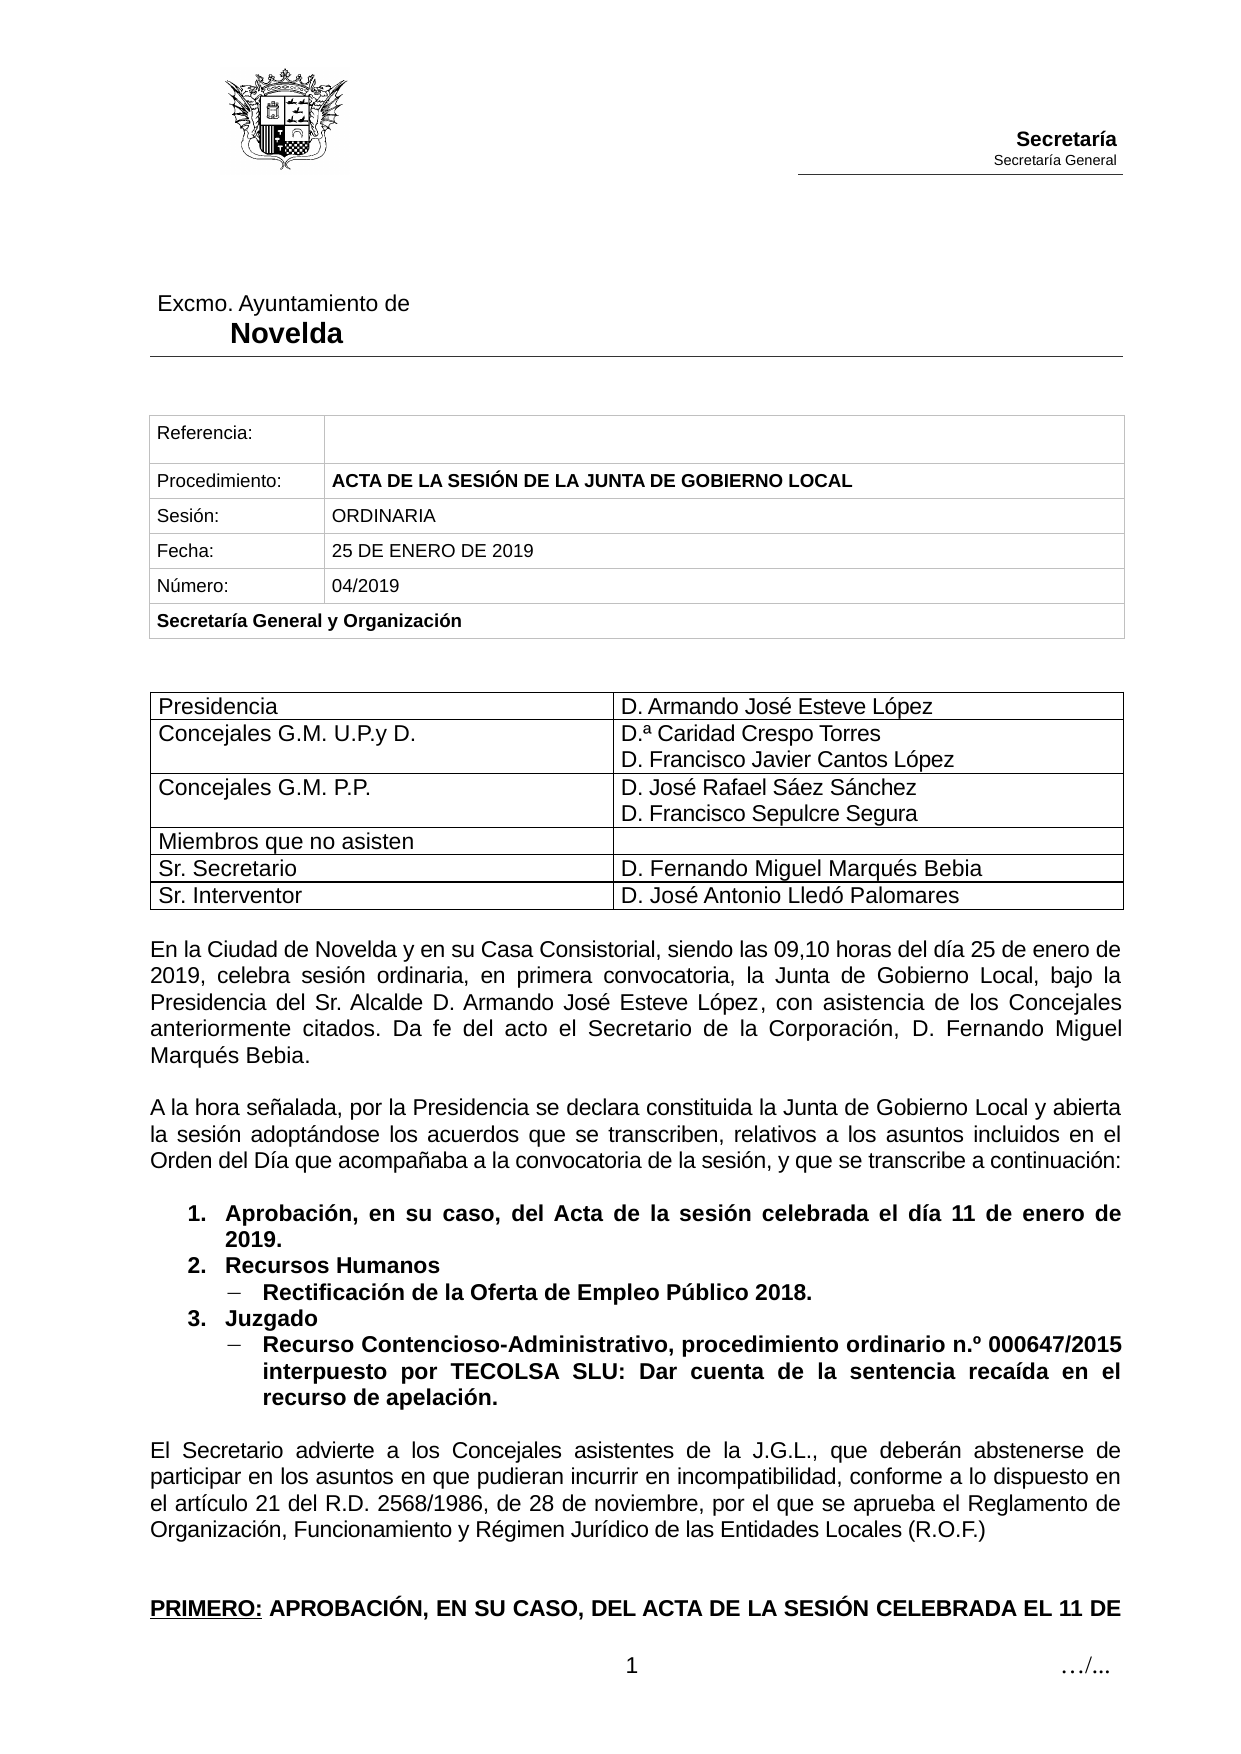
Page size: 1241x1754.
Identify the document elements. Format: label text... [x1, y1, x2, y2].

table_cell D. José Antonio Lledó Palomares [614, 883, 1123, 909]
table_cell Secretaría General y Organización [150, 604, 1124, 638]
table_cell Concejales G.M. U.P.y D. [151, 720, 613, 773]
text A la hora señalada, por la Presidencia se declara constituida la Junta de Gobierno Local y abierta la sesión adoptándose los acuerdos que se transcriben, relativos a los asuntos incluidos en el Orden del Día que acompañaba a la convocatoria de la sesión, y que se transcribe a continuación: [150, 1094, 1122, 1173]
table_cell Procedimiento: [150, 464, 324, 497]
table_cell Sesión: [150, 499, 324, 533]
picture [220, 67, 350, 175]
table_cell 04/2019 [325, 569, 1124, 603]
table_cell [614, 828, 1123, 854]
text PRIMERO: APROBACIÓN, EN SU CASO, DEL ACTA DE LA SESIÓN CELEBRADA EL 11 DE [150, 1595, 1122, 1621]
list Recursos Humanos [187, 1252, 1122, 1279]
table_cell D. Fernando Miguel Marqués Bebia [614, 855, 1123, 881]
table_cell Sr. Secretario [151, 855, 613, 881]
table_cell 25 DE ENERO DE 2019 [325, 534, 1124, 568]
table_cell Concejales G.M. P.P. [151, 774, 613, 827]
table_cell Sr. Interventor [151, 883, 613, 909]
table_cell D.ª Caridad Crespo Torres D. Francisco Javier Cantos López [614, 720, 1123, 773]
text El Secretario advierte a los Concejales asistentes de la J.G.L., que deberán abstenerse de participar en los asuntos en que pudieran incurrir en incompatibilidad, conforme a lo dispuesto en el artículo 21 del R.D. 2568/1986, de 28 de noviembre, por el que se aprueba el Reglamento de Organización, Funcionamiento y Régimen Jurídico de las Entidades Locales (R.O.F.) [150, 1437, 1122, 1542]
table_header Presidencia [151, 693, 613, 719]
table_header [325, 416, 1124, 462]
table_cell D. José Rafael Sáez Sánchez D. Francisco Sepulcre Segura [614, 774, 1123, 827]
list Recurso Contencioso-Administrativo, procedimiento ordinario n.º 000647/2015 interpuesto por TECOLSA SLU: Dar cuenta de la sentencia recaída en el recurso de apelación. [225, 1331, 1122, 1411]
table_cell ACTA DE LA SESIÓN DE LA JUNTA DE GOBIERNO LOCAL [325, 464, 1124, 497]
text En la Ciudad de Novelda y en su Casa Consistorial, siendo las 09,10 horas del día 25 de enero de 2019, celebra sesión ordinaria, en primera convocatoria, la Junta de Gobierno Local, bajo la Presidencia del Sr. Alcalde D. Armando José Esteve López, con asistencia de los Concejales anteriormente citados. Da fe del acto el Secretario de la Corporación, D. Fernando Miguel Marqués Bebia. [150, 936, 1122, 1068]
table_header D. Armando José Esteve López [614, 693, 1123, 719]
list Juzgado [187, 1305, 1122, 1331]
table_cell Número: [150, 569, 324, 603]
table_cell Miembros que no asisten [151, 828, 613, 854]
list Rectificación de la Oferta de Empleo Público 2018. [225, 1279, 1122, 1305]
table_cell ORDINARIA [325, 499, 1124, 533]
list Aprobación, en su caso, del Acta de la sesión celebrada el día 11 de enero de 2019. [187, 1200, 1122, 1252]
table_header Referencia: [150, 416, 324, 462]
table_cell Fecha: [150, 534, 324, 568]
